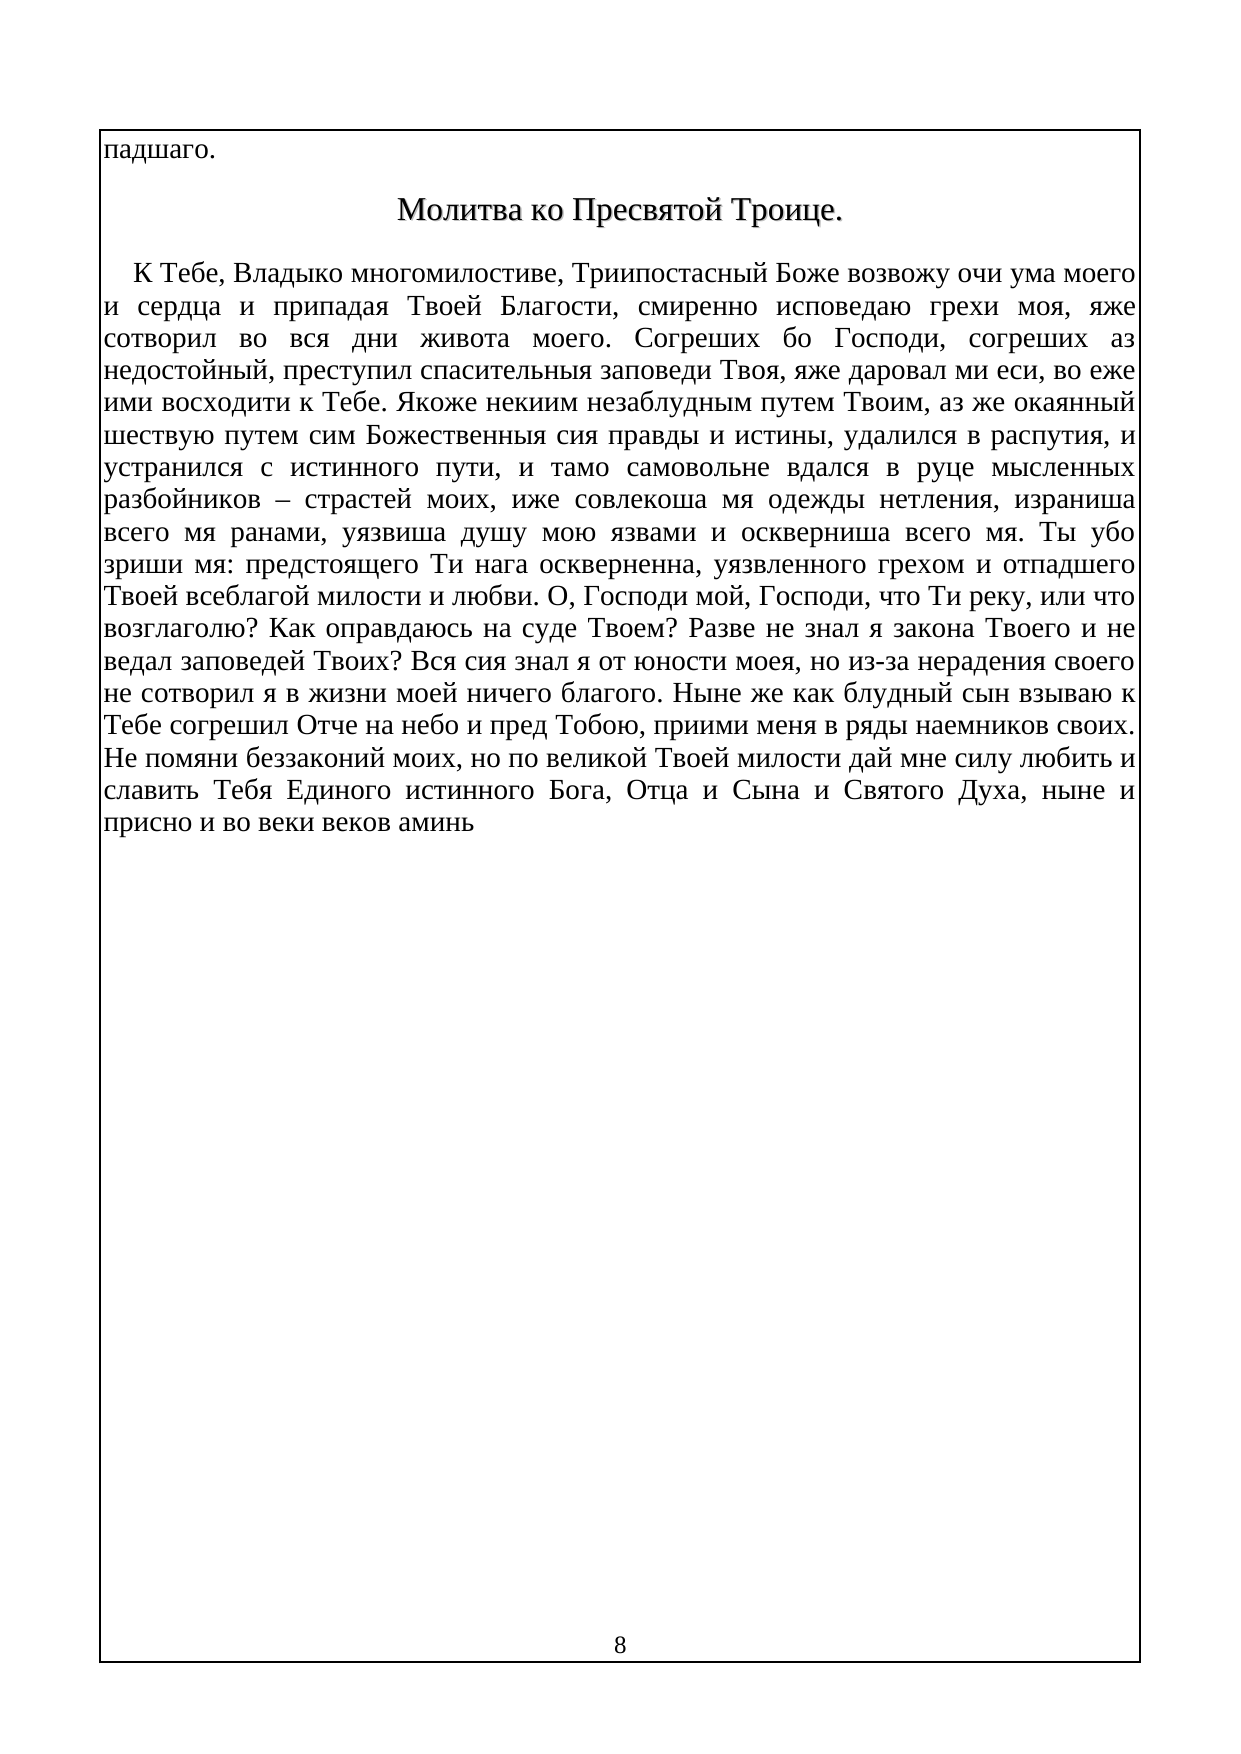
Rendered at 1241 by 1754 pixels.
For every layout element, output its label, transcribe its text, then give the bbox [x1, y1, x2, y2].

subtitle Молитва ко Пресвятой Троице. [103, 190, 1137, 227]
text падшаго. [103, 133, 1137, 165]
text К Тебе, Владыко многомилостиве, Триипостасный Боже возвожу очи ума моего и сердца и припадая Твоей Благости, смиренно исповедаю грехи моя, яже сотворил во вся дни живота моего. Согреших бо Господи, согреших аз недостойный, преступил спасительныя заповеди Твоя, яже даровал ми еси, во еже ими восходити к Тебе. Якоже некиим незаблудным путем Твоим, аз же окаянный шествую путем сим Божественныя сия правды и истины, удалился в распутия, и устранился с истинного пути, и тамо самовольне вдался в руце мысленных разбойников – страстей моих, иже совлекоша мя одежды нетления, израниша всего мя ранами, уязвиша душу мою язвами и оскверниша всего мя. Ты убо зриши мя: предстоящего Ти нага оскверненна, уязвленного грехом и отпадшего Твоей всеблагой милости и любви. О, Господи мой, Господи, что Ти реку, или что возглаголю? Как оправдаюсь на суде Твоем? Разве не знал я закона Твоего и не ведал заповедей Твоих? Вся сия знал я от юности моея, но из-за нерадения своего не сотворил я в жизни моей ничего благого. Ныне же как блудный сын взываю к Тебе согрешил Отче на небо и пред Тобою, приими меня в ряды наемников своих. Не помяни беззаконий моих, но по великой Твоей милости дай мне силу любить и славить Тебя Единого истинного Бога, Отца и Сына и Святого Духа, ныне и присно и во веки веков аминь [103, 257, 1137, 838]
